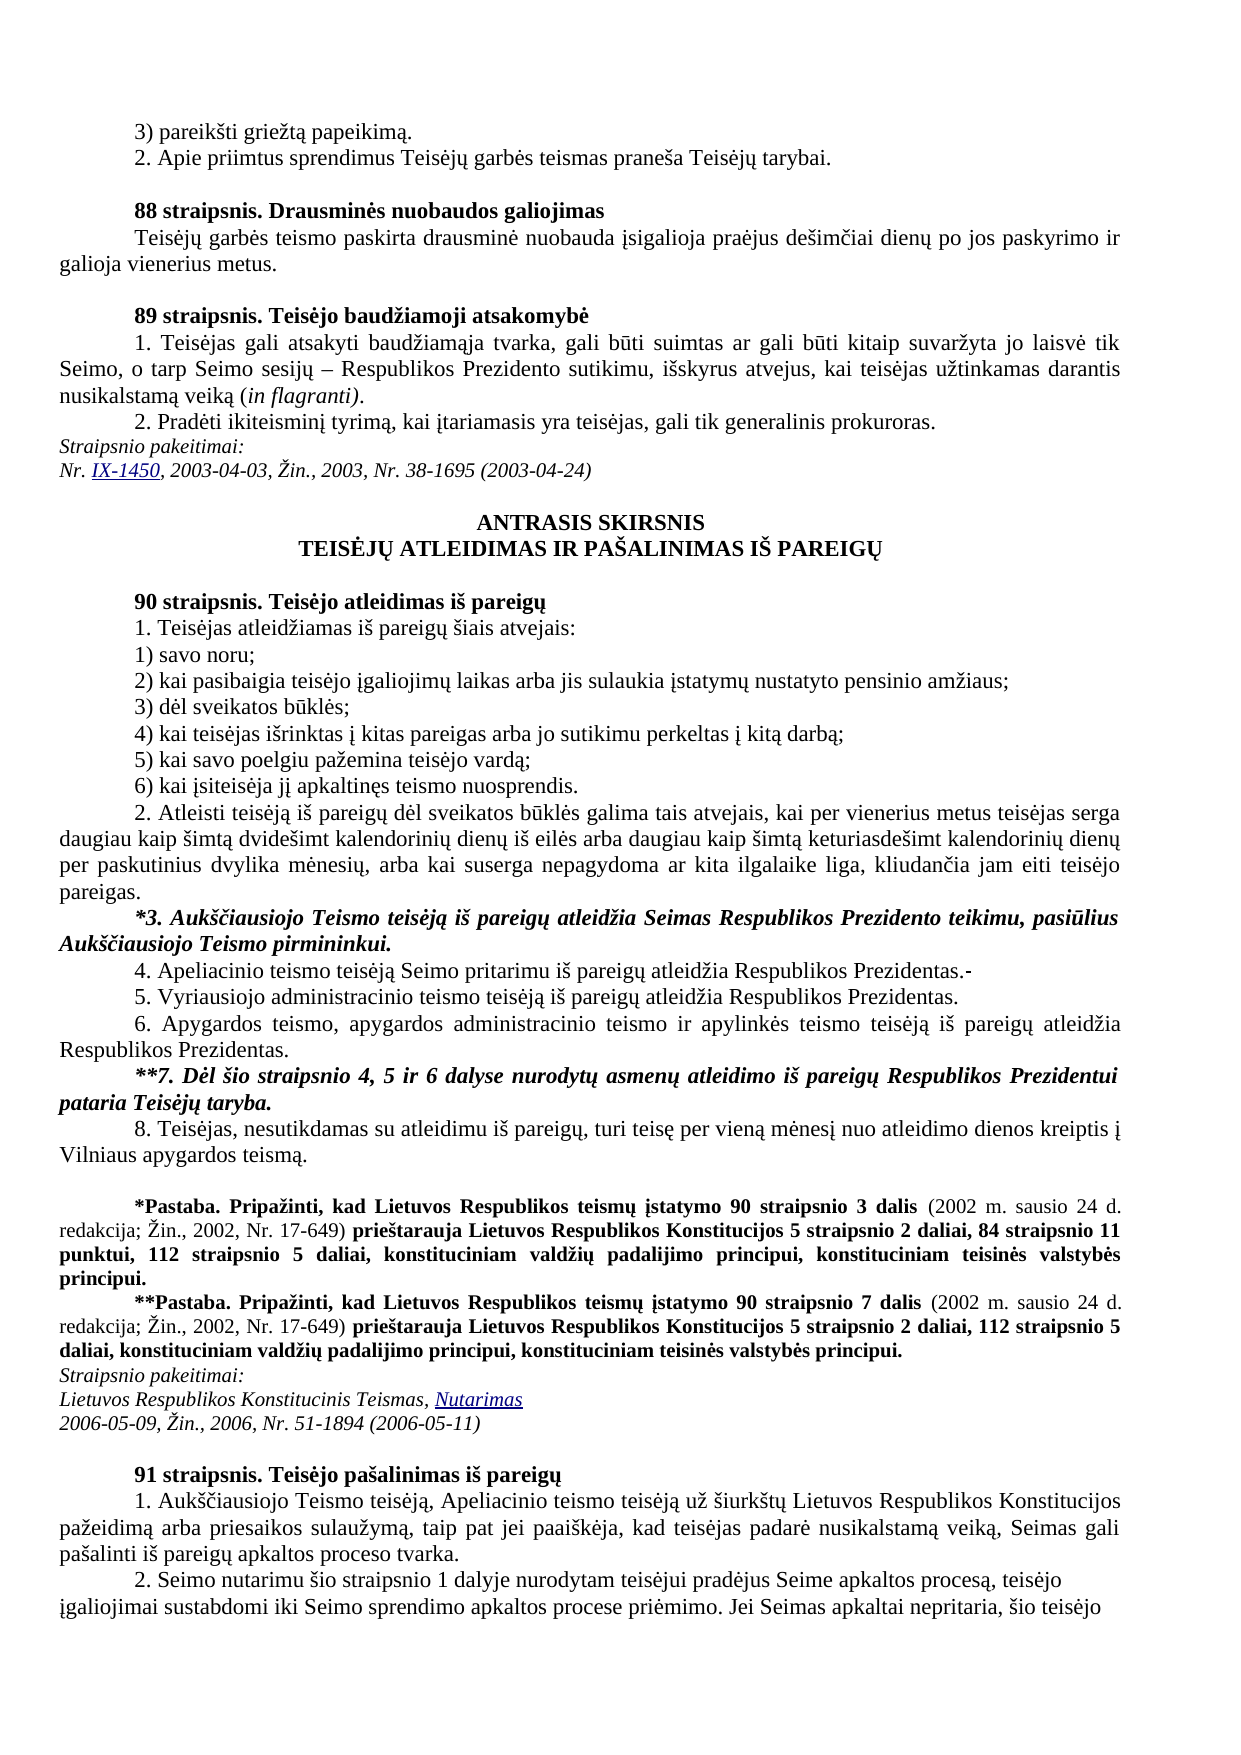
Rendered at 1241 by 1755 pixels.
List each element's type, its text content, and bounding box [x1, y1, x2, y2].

text 89 straipsnis. Teisėjo baudžiamoji atsakomybė [59, 303, 1122, 329]
text 4) kai teisėjas išrinktas į kitas pareigas arba jo sutikimu perkeltas į kitą darbą; [59, 720, 1122, 746]
text 1. Aukščiausiojo Teismo teisėją, Apeliacinio teismo teisėją už šiurkštų Lietuvos Respublikos Konstitucijos pažeidimą arba priesaikos sulaužymą, taip pat jei paaiškėja, kad teisėjas padarė nusikalstamą veiką, Seimas gali pašalinti iš pareigų apkaltos proceso tvarka. [59, 1487, 1122, 1566]
text 2. Apie priimtus sprendimus Teisėjų garbės teismas praneša Teisėjų tarybai. [59, 144, 1122, 171]
text 90 straipsnis. Teisėjo atleidimas iš pareigų [59, 588, 1122, 614]
text 2. Seimo nutarimu šio straipsnio 1 dalyje nurodytam teisėjui pradėjus Seime apkaltos procesą, teisėjo įgaliojimai sustabdomi iki Seimo sprendimo apkaltos procese priėmimo. Jei Seimas apkaltai nepritaria, šio teisėjo [59, 1566, 1122, 1619]
text 88 straipsnis. Drausminės nuobaudos galiojimas [59, 197, 1122, 223]
text Lietuvos Respublikos Konstitucinis Teismas, Nutarimas [59, 1387, 1122, 1411]
text 6) kai įsiteisėja jį apkaltinęs teismo nuosprendis. [59, 772, 1122, 799]
text 6. Apygardos teismo, apygardos administracinio teismo ir apylinkės teismo teisėją iš pareigų atleidžia Respublikos Prezidentas. [59, 1009, 1122, 1062]
text 5) kai savo poelgiu pažemina teisėjo vardą; [59, 746, 1122, 772]
text *Pastaba. Pripažinti, kad Lietuvos Respublikos teismų įstatymo 90 straipsnio 3 dalis (2002 m. sausio 24 d. redakcija; Žin., 2002, Nr. 17-649) prieštarauja Lietuvos Respublikos Konstitucijos 5 straipsnio 2 daliai, 84 straipsnio 11 punktui, 112 straipsnio 5 daliai, konstituciniam valdžių padalijimo principui, konstituciniam teisinės valstybės principui. [59, 1194, 1122, 1290]
text 8. Teisėjas, nesutikdamas su atleidimu iš pareigų, turi teisę per vieną mėnesį nuo atleidimo dienos kreiptis į Vilniaus apygardos teismą. [59, 1115, 1122, 1168]
subtitle ANTRASIS SKIRSNIS [59, 509, 1122, 535]
text 2. Pradėti ikiteisminį tyrimą, kai įtariamasis yra teisėjas, gali tik generalinis prokuroras. [59, 408, 1122, 434]
text **7. Dėl šio straipsnio 4, 5 ir 6 dalyse nurodytų asmenų atleidimo iš pareigų Respublikos Prezidentui pataria Teisėjų taryba. [59, 1062, 1122, 1115]
text 2) kai pasibaigia teisėjo įgaliojimų laikas arba jis sulaukia įstatymų nustatyto pensinio amžiaus; [59, 667, 1122, 693]
text 5. Vyriausiojo administracinio teismo teisėją iš pareigų atleidžia Respublikos Prezidentas. [59, 983, 1122, 1009]
text Teisėjų garbės teismo paskirta drausminė nuobauda įsigalioja praėjus dešimčiai dienų po jos paskyrimo ir galioja vienerius metus. [59, 223, 1122, 276]
text 2. Atleisti teisėją iš pareigų dėl sveikatos būklės galima tais atvejais, kai per vienerius metus teisėjas serga daugiau kaip šimtą dvidešimt kalendorinių dienų iš eilės arba daugiau kaip šimtą keturiasdešimt kalendorinių dienų per paskutinius dvylika mėnesių, arba kai suserga nepagydoma ar kita ilgalaike liga, kliudančia jam eiti teisėjo pareigas. [59, 799, 1122, 904]
text 2006-05-09, Žin., 2006, Nr. 51-1894 (2006-05-11) [59, 1411, 1122, 1435]
text *3. Aukščiausiojo Teismo teisėją iš pareigų atleidžia Seimas Respublikos Prezidento teikimu, pasiūlius Aukščiausiojo Teismo pirmininkui. [59, 904, 1122, 957]
text 1) savo noru; [59, 641, 1122, 667]
text Nr. IX-1450, 2003-04-03, Žin., 2003, Nr. 38-1695 (2003-04-24) [59, 458, 1122, 482]
text TEISĖJŲ ATLEIDIMAS IR PAŠALINIMAS IŠ PAREIGŲ [59, 535, 1122, 562]
text 91 straipsnis. Teisėjo pašalinimas iš pareigų [59, 1461, 1122, 1487]
text Straipsnio pakeitimai: [59, 1362, 1122, 1387]
text **Pastaba. Pripažinti, kad Lietuvos Respublikos teismų įstatymo 90 straipsnio 7 dalis (2002 m. sausio 24 d. redakcija; Žin., 2002, Nr. 17-649) prieštarauja Lietuvos Respublikos Konstitucijos 5 straipsnio 2 daliai, 112 straipsnio 5 daliai, konstituciniam valdžių padalijimo principui, konstituciniam teisinės valstybės principui. [59, 1290, 1122, 1362]
text 1. Teisėjas gali atsakyti baudžiamąja tvarka, gali būti suimtas ar gali būti kitaip suvaržyta jo laisvė tik Seimo, o tarp Seimo sesijų – Respublikos Prezidento sutikimu, išskyrus atvejus, kai teisėjas užtinkamas darantis nusikalstamą veiką (in flagranti). [59, 329, 1122, 408]
text 1. Teisėjas atleidžiamas iš pareigų šiais atvejais: [59, 614, 1122, 641]
text 3) dėl sveikatos būklės; [59, 693, 1122, 720]
text 3) pareikšti griežtą papeikimą. [59, 118, 1122, 144]
text Straipsnio pakeitimai: [59, 434, 1122, 458]
text 4. Apeliacinio teismo teisėją Seimo pritarimu iš pareigų atleidžia Respublikos Prezidentas. [59, 957, 1122, 983]
